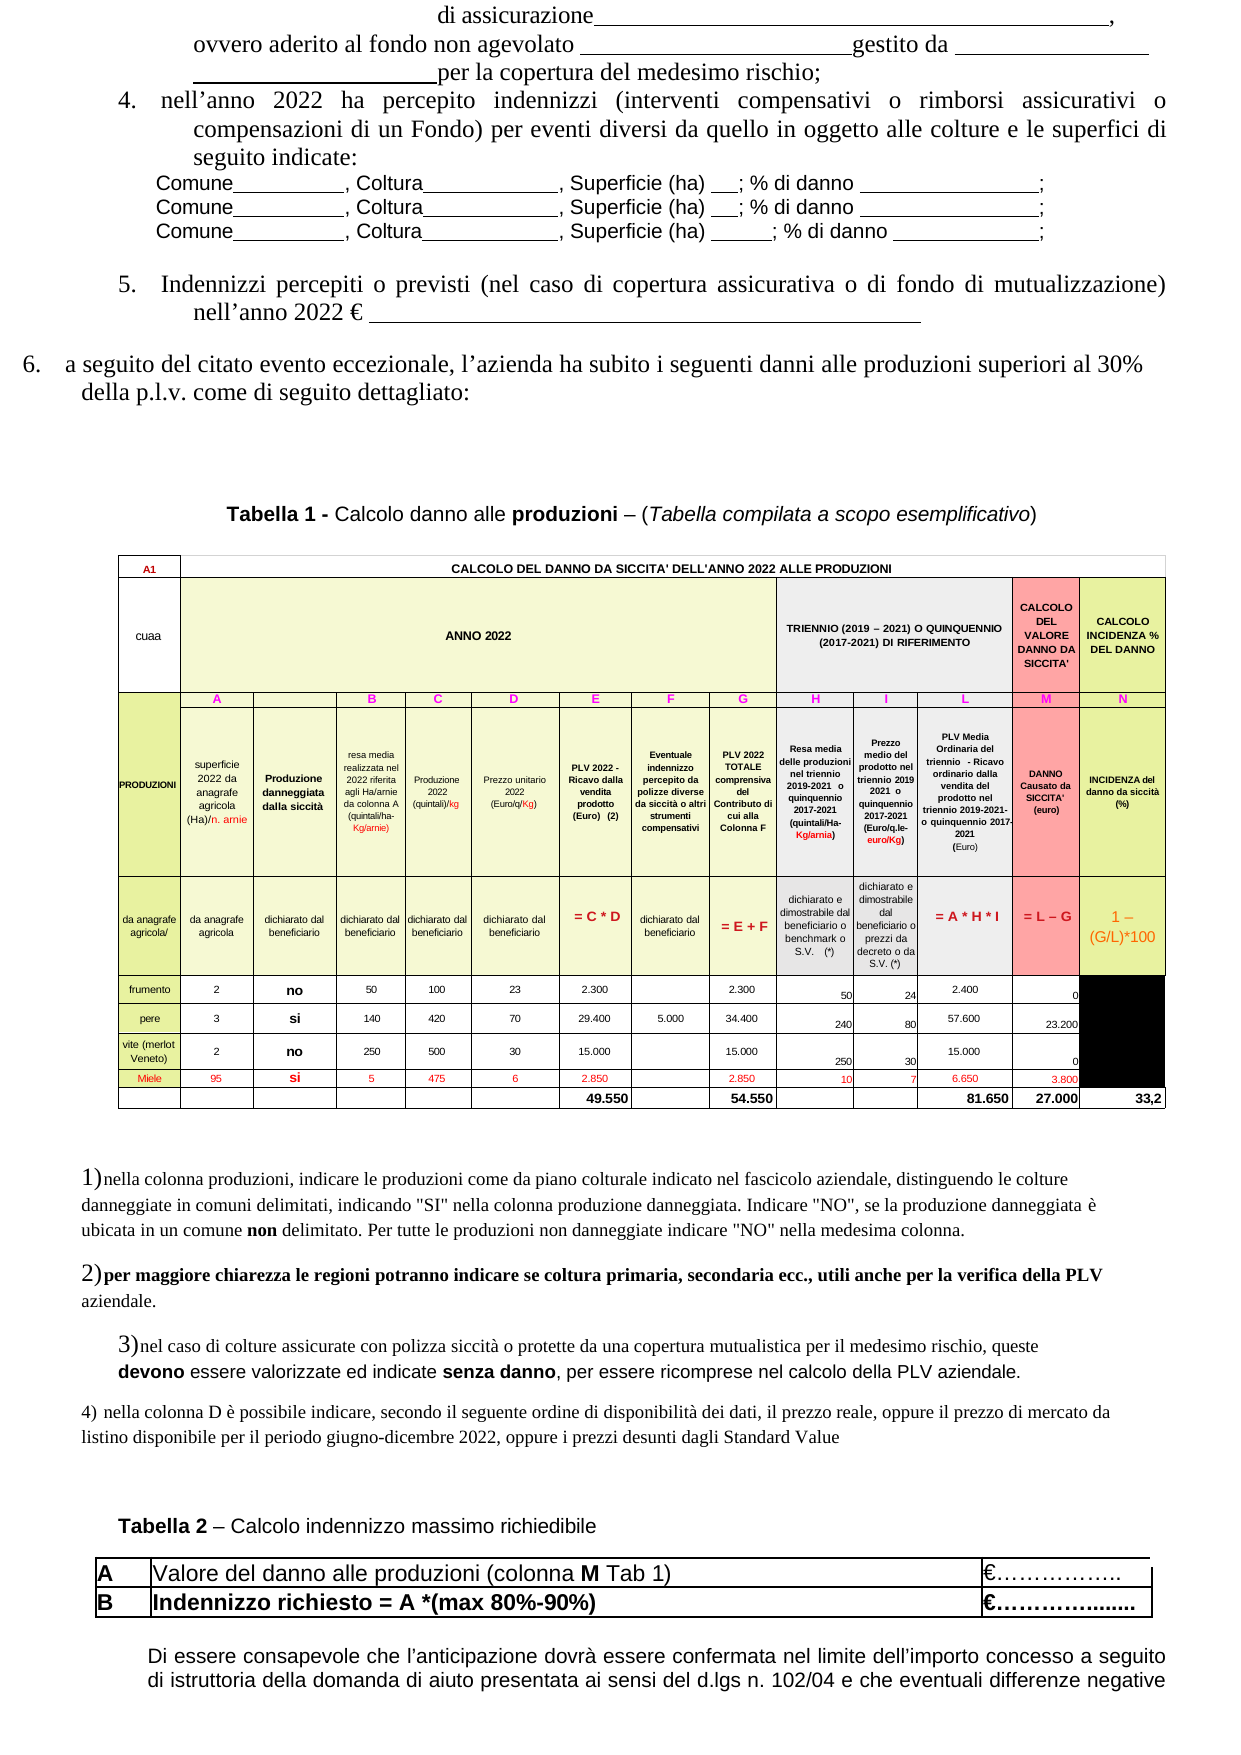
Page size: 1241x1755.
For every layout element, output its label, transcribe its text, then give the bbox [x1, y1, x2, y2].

table_cell [777, 1088, 853, 1107]
table_cell 34.400 [710, 1004, 776, 1032]
table_cell 57.600 [918, 1004, 1012, 1032]
table_cell Miele [119, 1070, 180, 1087]
table_cell 5 [337, 1070, 405, 1087]
table_cell CALCOLO INCIDENZA % DEL DANNO [1080, 578, 1165, 692]
table_cell [337, 1088, 405, 1107]
table_cell 23 [472, 976, 559, 1003]
table_cell 15.000 [918, 1034, 1012, 1069]
table_cell Resa media delle produzioni nel triennio 2019-2021 o quinquennio 2017-2021 (quintali/Ha- Kg/arnia) [777, 708, 853, 876]
table_cell 2.850 [560, 1070, 631, 1087]
table_cell €…………........ [983, 1588, 1151, 1616]
table_cell CALCOLO DEL VALORE DANNO DA SICCITA' [1013, 578, 1079, 692]
table_cell PRODUZIONI [119, 693, 180, 876]
table_cell 27.000 [1013, 1088, 1079, 1107]
table_cell [119, 1088, 180, 1107]
table_cell B [97, 1588, 150, 1616]
table_cell PLV 2022 TOTALE comprensiva del Contributo di cui alla Colonna F [710, 708, 776, 876]
table_cell = E + F [710, 877, 776, 975]
table_cell si [254, 1004, 336, 1032]
table_cell resa media realizzata nel 2022 riferita agli Ha/arnie da colonna A (quintali/ha- Kg/arnie) [337, 708, 405, 876]
table_cell 500 [406, 1034, 471, 1069]
table_cell C [406, 693, 471, 707]
table_cell Indennizzo richiesto = A *(max 80%-90%) [152, 1588, 981, 1616]
text Tabella 1 - Calcolo danno alle produzioni – (Tabella compilata a scopo esemplificativo) [81, 501, 1150, 525]
table_cell TRIENNIO (2019 – 2021) O QUINQUENNIO (2017-2021) DI RIFERIMENTO [777, 578, 1012, 692]
table_cell dichiarato e dimostrabile dal beneficiario o benchmark o S.V. (*) [777, 877, 853, 975]
table_cell = L – G [1013, 877, 1079, 975]
text - [81, 766, 118, 777]
table_cell H [777, 693, 853, 707]
table_cell no [254, 976, 336, 1003]
table_cell 15.000 [710, 1034, 776, 1069]
text Tabella 2 – Calcolo indennizzo massimo richiedibile [118, 1513, 1150, 1537]
list nella colonna produzioni, indicare le produzioni come da piano colturale indicato nel fascicolo aziendale, distinguendo le colture danneggiate in comuni delimitati, indicando "SI" nella colonna produzione danneggiata. Indicare "NO", se la produzione danneggiata è ubicata in un comune non delimitato. Per tutte le produzioni non danneggiate indicare "NO" nella medesima colonna. [81, 1162, 1144, 1241]
table_cell [632, 1088, 709, 1107]
table_cell pere [119, 1004, 180, 1032]
table_cell 54.550 [710, 1088, 776, 1107]
table_cell N [1080, 693, 1165, 707]
list - [1150, 1013, 1177, 1567]
table_cell [1080, 1069, 1165, 1087]
table_cell Eventuale indennizzo percepito da polizze diverse da siccità o altri strumenti compensativi [632, 708, 709, 876]
table_cell 1 – (G/L)*100 [1080, 877, 1165, 975]
table_cell 6 [472, 1070, 559, 1087]
table_cell [406, 1088, 471, 1107]
table_cell PLV Media Ordinaria del triennio - Ricavo ordinario dalla vendita del prodotto nel triennio 2019-2021- o quinquennio 2017- 2021 (Euro) [918, 708, 1012, 876]
table_cell 15.000 [560, 1034, 631, 1069]
table_cell 5.000 [632, 1004, 709, 1032]
table_cell cuaa [119, 578, 180, 692]
table_cell 81.650 [918, 1088, 1012, 1107]
table_cell 50 [337, 976, 405, 1003]
table_cell 2.300 [710, 976, 776, 1003]
table_cell 2.400 [918, 976, 1012, 1003]
table_cell da anagrafe agricola [181, 877, 253, 975]
table_header €…………….. [983, 1559, 1151, 1586]
table_cell 10 [777, 1070, 853, 1087]
table_cell F [632, 693, 709, 707]
table_cell 100 [406, 976, 471, 1003]
table_cell dichiarato dal beneficiario [406, 877, 471, 975]
text Di essere consapevole che l’anticipazione dovrà essere confermata nel limite dell’importo concesso a seguito di istruttoria della domanda di aiuto presentata ai sensi del d.lgs n. 102/04 e che eventuali differenze negative [147, 1644, 1168, 1692]
text Comune , Coltura , Superficie (ha) ; % di danno ; Comune , Coltura , Superficie (ha) ; % di danno ; Comune , Coltura , Superficie (ha) ; % di danno ; [156, 171, 1046, 243]
table_cell [632, 976, 709, 1003]
table_cell dichiarato dal beneficiario [472, 877, 559, 975]
table_cell [254, 693, 336, 707]
table_cell dichiarato dal beneficiario [254, 877, 336, 975]
text [118, 1109, 1165, 1114]
table_cell [1080, 976, 1165, 1069]
table_cell 2.300 [560, 976, 631, 1003]
table_cell superficie 2022 da anagrafe agricola (Ha)/n. arnie [181, 708, 253, 876]
table_cell G [710, 693, 776, 707]
table_header CALCOLO DEL DANNO DA SICCITA' DELL'ANNO 2022 ALLE PRODUZIONI [181, 556, 1165, 577]
table_cell [254, 1088, 336, 1107]
table_cell 49.550 [560, 1088, 631, 1107]
table_cell 240 [777, 1004, 853, 1032]
table_cell 2 [181, 976, 253, 1003]
table_cell I [854, 693, 917, 707]
table_cell 2 [181, 1034, 253, 1069]
table_cell 24 [854, 976, 917, 1003]
table_cell da anagrafe agricola/ [119, 877, 180, 975]
table_cell frumento [119, 976, 180, 1003]
table_cell 30 [854, 1034, 917, 1069]
list nell’anno 2022 ha percepito indennizzi (interventi compensativi o rimborsi assicurativi o compensazioni di un Fondo) per eventi diversi da quello in oggetto alle colture e le superfici di seguito indicate: [118, 86, 1178, 700]
table_cell 250 [777, 1034, 853, 1069]
table_cell Prezzo unitario 2022 (Euro/q/Kg) [472, 708, 559, 876]
table_cell 0 [1013, 1034, 1079, 1069]
table_cell 33,2 [1080, 1088, 1165, 1107]
list di assicurazione , ovvero aderito al fondo non agevolato gestito da per la copertura del medesimo rischio; [118, 0, 1168, 86]
table_cell ANNO 2022 [181, 578, 776, 692]
table_cell si [254, 1070, 336, 1087]
table_cell Prezzo medio del prodotto nel triennio 2019 2021 o quinquennio 2017-2021 (Euro/q.le- euro/Kg) [854, 708, 917, 876]
list nella colonna D è possibile indicare, secondo il seguente ordine di disponibilità dei dati, il prezzo reale, oppure il prezzo di mercato da listino disponibile per il periodo giugno-dicembre 2022, oppure i prezzi desunti dagli Standard Value [81, 1401, 1150, 1447]
table_cell 0 [1013, 976, 1079, 1003]
table_cell DANNO Causato da SICCITA' (euro) [1013, 708, 1079, 876]
table_cell Produzione 2022 (quintali)/kg [406, 708, 471, 876]
table_cell PLV 2022 - Ricavo dalla vendita prodotto (Euro) (2) [560, 708, 631, 876]
table_cell dichiarato dal beneficiario [632, 877, 709, 975]
table_header Valore del danno alle produzioni (colonna M Tab 1) [152, 1559, 981, 1586]
text devono essere valorizzate ed indicate senza danno, per essere ricomprese nel calcolo della PLV aziendale. [118, 1361, 1150, 1382]
table_header A [97, 1559, 150, 1586]
table_cell 3.800 [1013, 1070, 1079, 1087]
list per maggiore chiarezza le regioni potranno indicare se coltura primaria, secondaria ecc., utili anche per la verifica della PLV aziendale. [81, 1258, 1150, 1311]
table_cell 3 [181, 1004, 253, 1032]
table_cell 420 [406, 1004, 471, 1032]
table_cell INCIDENZA del danno da siccità (%) [1080, 708, 1165, 876]
table_cell 70 [472, 1004, 559, 1032]
table_cell [632, 1034, 709, 1069]
table_cell Produzione danneggiata dalla siccità [254, 708, 336, 876]
table_cell vite (merlot Veneto) [119, 1034, 180, 1069]
table_cell 80 [854, 1004, 917, 1032]
table_cell [472, 1088, 559, 1107]
table_cell A [181, 693, 253, 707]
list Indennizzi percepiti o previsti (nel caso di copertura assicurativa o di fondo di mutualizzazione) nell’anno 2022 € [118, 270, 1150, 326]
table_cell [854, 1088, 917, 1107]
table_cell dichiarato e dimostrabile dal beneficiario o prezzi da decreto o da S.V. (*) [854, 877, 917, 975]
table_cell = A * H * I [918, 877, 1012, 975]
table_cell D [472, 693, 559, 707]
table_cell no [254, 1034, 336, 1069]
table_cell 95 [181, 1070, 253, 1087]
table_cell [632, 1070, 709, 1087]
table_cell 30 [472, 1034, 559, 1069]
table_cell 2.850 [710, 1070, 776, 1087]
table_cell 7 [854, 1070, 917, 1087]
table_cell 140 [337, 1004, 405, 1032]
table_cell [181, 1088, 253, 1107]
table_cell 6.650 [918, 1070, 1012, 1087]
table_cell = C * D [560, 877, 631, 975]
table_header A1 [119, 556, 180, 577]
table_cell L [918, 693, 1012, 707]
list a seguito del citato evento eccezionale, l’azienda ha subito i seguenti danni alle produzioni superiori al 30% della p.l.v. come di seguito dettagliato: [22, 350, 1150, 406]
table_cell 50 [777, 976, 853, 1003]
table_cell M [1013, 693, 1079, 707]
table_cell 23.200 [1013, 1004, 1079, 1032]
table_cell 29.400 [560, 1004, 631, 1032]
table_cell E [560, 693, 631, 707]
table_cell 475 [406, 1070, 471, 1087]
table_cell 250 [337, 1034, 405, 1069]
table_cell dichiarato dal beneficiario [337, 877, 405, 975]
table_cell B [337, 693, 405, 707]
list nel caso di colture assicurate con polizza siccità o protette da una copertura mutualistica per il medesimo rischio, queste [118, 1329, 1150, 1358]
